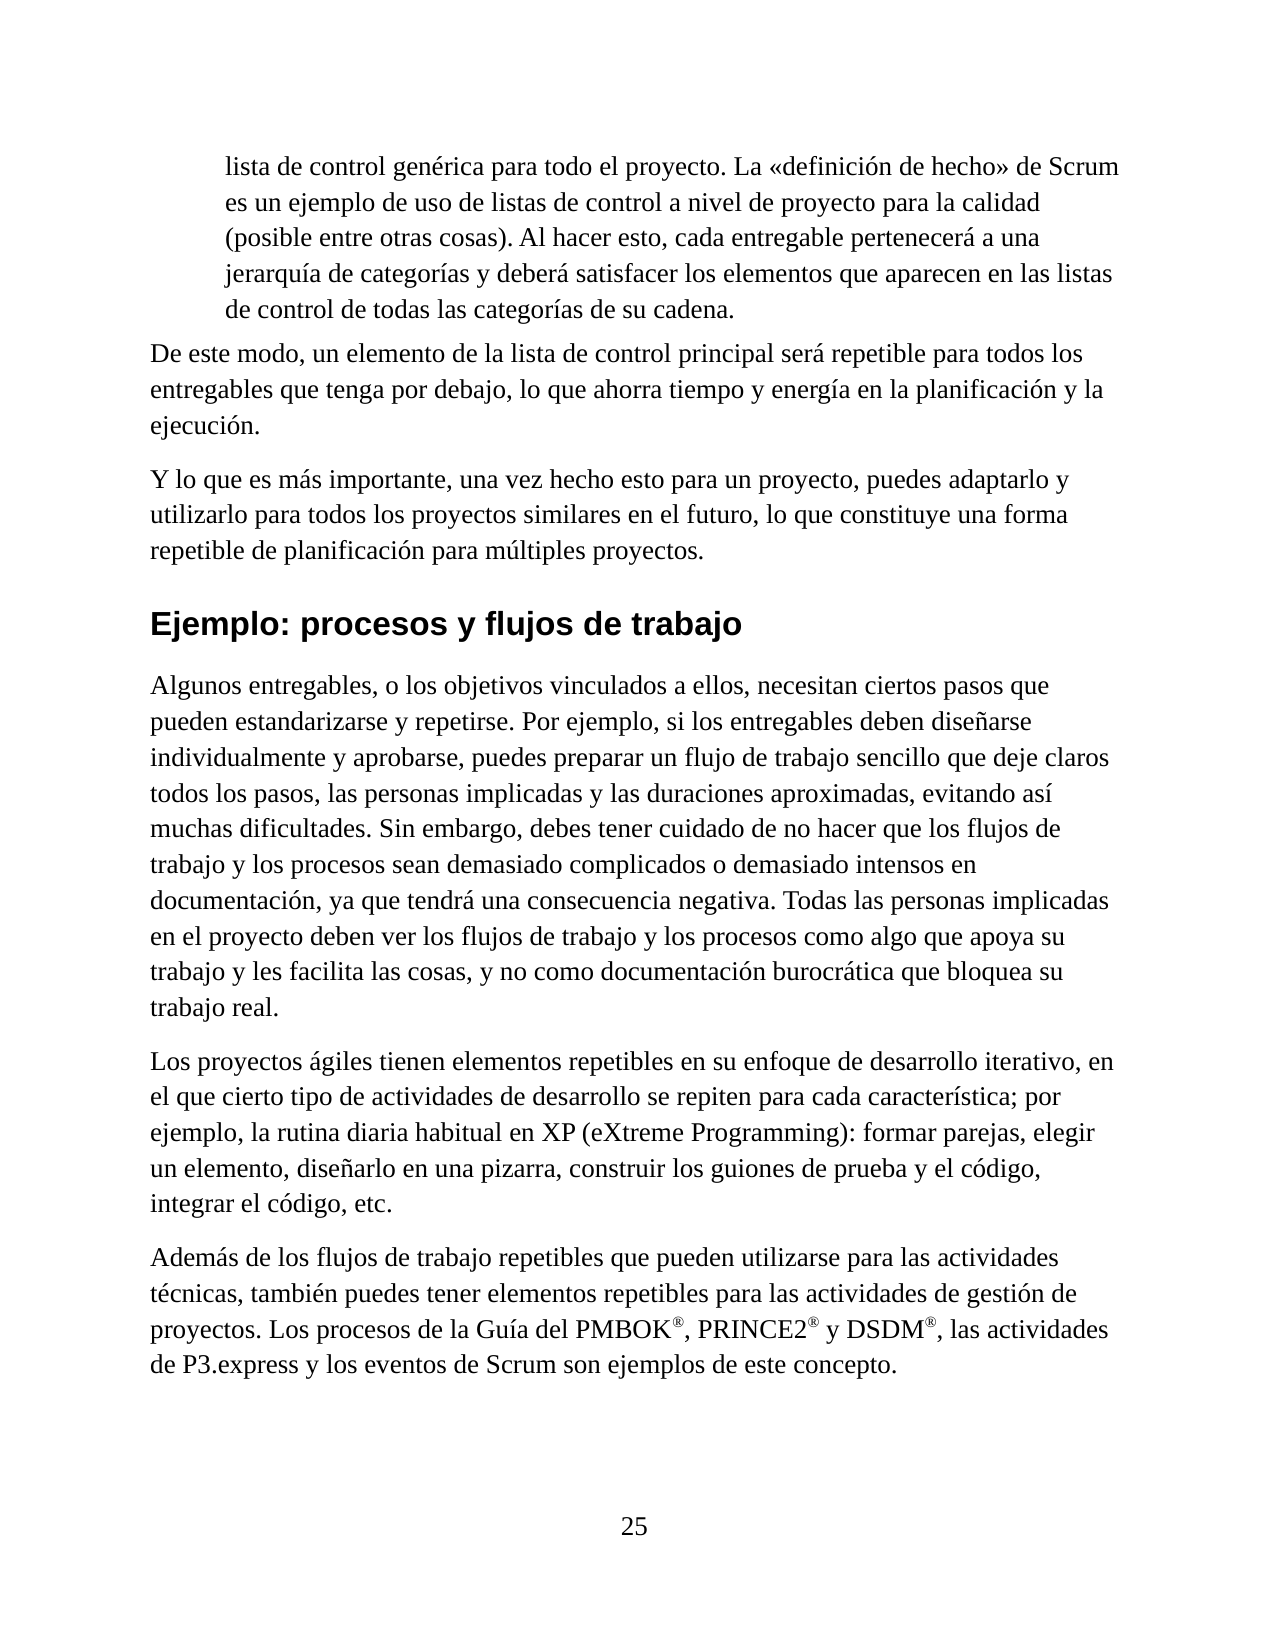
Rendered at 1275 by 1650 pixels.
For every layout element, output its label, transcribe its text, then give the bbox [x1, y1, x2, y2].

text Algunos entregables, o los objetivos vinculados a ellos, necesitan ciertos pasos que pueden estandarizarse y repetirse. Por ejemplo, si los entregables deben diseñarse individualmente y aprobarse, puedes preparar un flujo de trabajo sencillo que deje claros todos los pasos, las personas implicadas y las duraciones aproximadas, evitando así muchas dificultades. Sin embargo, debes tener cuidado de no hacer que los flujos de trabajo y los procesos sean demasiado complicados o demasiado intensos en documentación, ya que tendrá una consecuencia negativa. Todas las personas implicadas en el proyecto deben ver los flujos de trabajo y los procesos como algo que apoya su trabajo y les facilita las cosas, y no como documentación burocrática que bloquea su trabajo real. [150, 669, 1125, 1022]
subtitle Ejemplo: procesos y flujos de trabajo [150, 604, 1125, 642]
text Y lo que es más importante, una vez hecho esto para un proyecto, puedes adaptarlo y utilizarlo para todos los proyectos similares en el futuro, lo que constituye una forma repetible de planificación para múltiples proyectos. [150, 463, 1125, 565]
text Los proyectos ágiles tienen elementos repetibles en su enfoque de desarrollo iterativo, en el que cierto tipo de actividades de desarrollo se repiten para cada característica; por ejemplo, la rutina diaria habitual en XP (eXtreme Programming): formar parejas, elegir un elemento, diseñarlo en una pizarra, construir los guiones de prueba y el código, integrar el código, etc. [150, 1045, 1125, 1219]
text Además de los flujos de trabajo repetibles que pueden utilizarse para las actividades técnicas, también puedes tener elementos repetibles para las actividades de gestión de proyectos. Los procesos de la Guía del PMBOK®, PRINCE2® y DSDM®, las actividades de P3.express y los eventos de Scrum son ejemplos de este concepto. [150, 1241, 1125, 1379]
text De este modo, un elemento de la lista de control principal será repetible para todos los entregables que tenga por debajo, lo que ahorra tiempo y energía en la planificación y la ejecución. [150, 338, 1125, 440]
list lista de control genérica para todo el proyecto. La «definición de hecho» de Scrum es un ejemplo de uso de listas de control a nivel de proyecto para la calidad (posible entre otras cosas). Al hacer esto, cada entregable pertenecerá a una jerarquía de categorías y deberá satisfacer los elementos que aparecen en las listas de control de todas las categorías de su cadena. [187, 150, 1125, 324]
